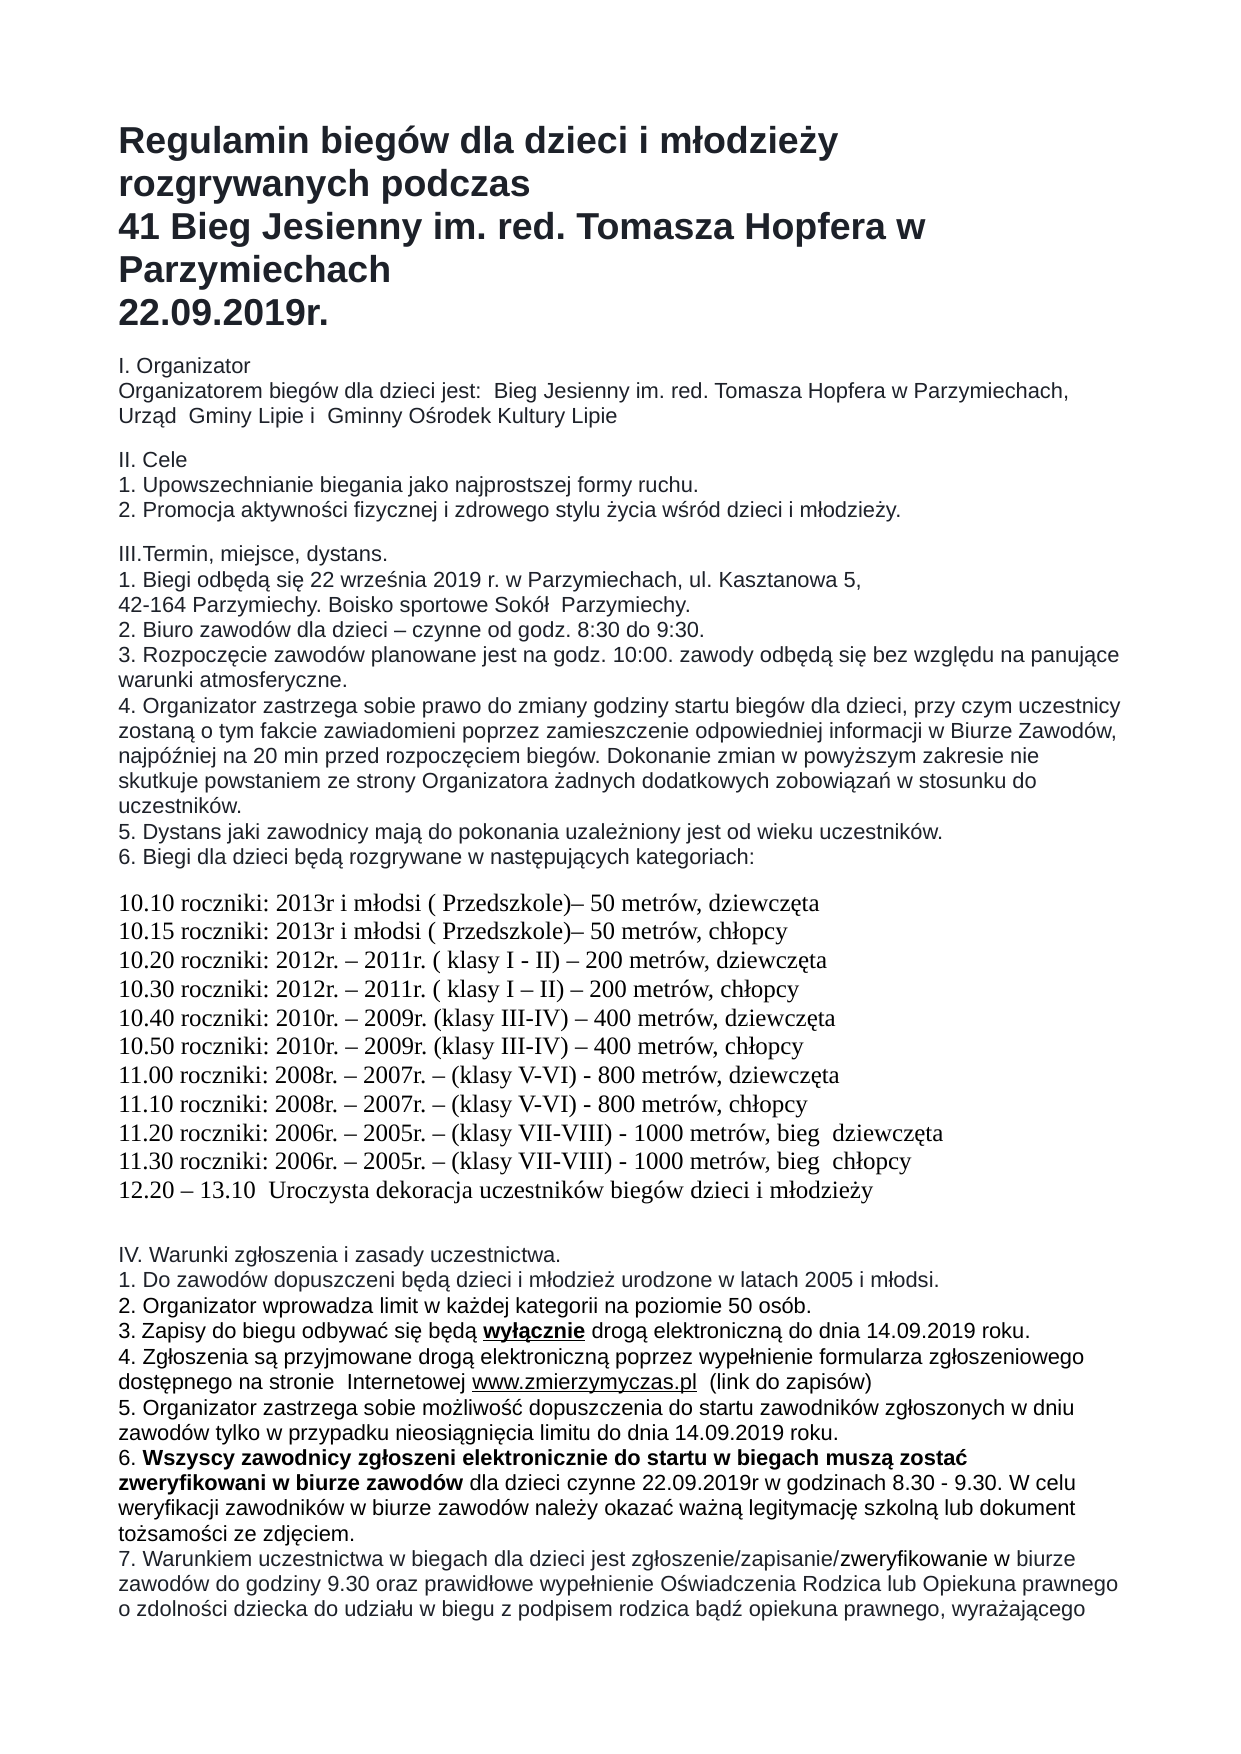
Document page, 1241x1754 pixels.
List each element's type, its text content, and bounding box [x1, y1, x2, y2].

text Regulamin biegów dla dzieci i młodzieży rozgrywanych podczas 41 Bieg Jesienny im. red. Tomasza Hopfera w Parzymiechach 22.09.2019r. [118, 118, 1122, 334]
text I. Organizator Organizatorem biegów dla dzieci jest: Bieg Jesienny im. red. Tomasza Hopfera w Parzymiechach, Urząd Gminy Lipie i Gminny Ośrodek Kultury Lipie [118, 352, 1122, 428]
text IV. Warunki zgłoszenia i zasady uczestnictwa. 1. Do zawodów dopuszczeni będą dzieci i młodzież urodzone w latach 2005 i młodsi. [118, 1242, 1122, 1292]
text 5. Organizator zastrzega sobie możliwość dopuszczenia do startu zawodników zgłoszonych w dniu zawodów tylko w przypadku nieosiągnięcia limitu do dnia 14.09.2019 roku. [118, 1394, 1122, 1445]
text 6. Wszyscy zawodnicy zgłoszeni elektronicznie do startu w biegach muszą zostać zweryfikowani w biurze zawodów dla dzieci czynne 22.09.2019r w godzinach 8.30 - 9.30. W celu weryfikacji zawodników w biurze zawodów należy okazać ważną legitymację szkolną lub dokument tożsamości ze zdjęciem. [118, 1445, 1122, 1546]
text II. Cele 1. Upowszechnianie biegania jako najprostszej formy ruchu. 2. Promocja aktywności fizycznej i zdrowego stylu życia wśród dzieci i młodzieży. [118, 447, 1122, 522]
text 4. Zgłoszenia są przyjmowane drogą elektroniczną poprzez wypełnienie formularza zgłoszeniowego dostępnego na stronie Internetowej www.zmierzymyczas.pl (link do zapisów) [118, 1344, 1122, 1394]
text 10.10 roczniki: 2013r i młodsi ( Przedszkole)– 50 metrów, dziewczęta 10.15 roczniki: 2013r i młodsi ( Przedszkole)– 50 metrów, chłopcy 10.20 roczniki: 2012r. – 2011r. ( klasy I - II) – 200 metrów, dziewczęta 10.30 roczniki: 2012r. – 2011r. ( klasy I – II) – 200 metrów, chłopcy 10.40 roczniki: 2010r. – 2009r. (klasy III-IV) – 400 metrów, dziewczęta 10.50 roczniki: 2010r. – 2009r. (klasy III-IV) – 400 metrów, chłopcy 11.00 roczniki: 2008r. – 2007r. – (klasy V-VI) - 800 metrów, dziewczęta 11.10 roczniki: 2008r. – 2007r. – (klasy V-VI) - 800 metrów, chłopcy 11.20 roczniki: 2006r. – 2005r. – (klasy VII-VIII) - 1000 metrów, bieg dziewczęta 11.30 roczniki: 2006r. – 2005r. – (klasy VII-VIII) - 1000 metrów, bieg chłopcy 12.20 – 13.10 Uroczysta dekoracja uczestników biegów dzieci i młodzieży [118, 888, 1122, 1233]
list Termin, miejsce, dystans. 1. Biegi odbędą się 22 września 2019 r. w Parzymiechach, ul. Kasztanowa 5, 42-164 Parzymiechy. Boisko sportowe Sokół Parzymiechy. 2. Biuro zawodów dla dzieci – czynne od godz. 8:30 do 9:30. 3. Rozpoczęcie zawodów planowane jest na godz. 10:00. zawody odbędą się bez względu na panujące warunki atmosferyczne. 4. Organizator zastrzega sobie prawo do zmiany godziny startu biegów dla dzieci, przy czym uczestnicy zostaną o tym fakcie zawiadomieni poprzez zamieszczenie odpowiedniej informacji w Biurze Zawodów, najpóźniej na 20 min przed rozpoczęciem biegów. Dokonanie zmian w powyższym zakresie nie skutkuje powstaniem ze strony Organizatora żadnych dodatkowych zobowiązań w stosunku do uczestników. 5. Dystans jaki zawodnicy mają do pokonania uzależniony jest od wieku uczestników. 6. Biegi dla dzieci będą rozgrywane w następujących kategoriach: [118, 541, 1122, 869]
text 3. Zapisy do biegu odbywać się będą wyłącznie drogą elektroniczną do dnia 14.09.2019 roku. [118, 1318, 1122, 1344]
text 7. Warunkiem uczestnictwa w biegach dla dzieci jest zgłoszenie/zapisanie/zweryfikowanie w biurze zawodów do godziny 9.30 oraz prawidłowe wypełnienie Oświadczenia Rodzica lub Opiekuna prawnego o zdolności dziecka do udziału w biegu z podpisem rodzica bądź opiekuna prawnego, wyrażającego [118, 1546, 1122, 1621]
text 2. Organizator wprowadza limit w każdej kategorii na poziomie 50 osób. [118, 1292, 1122, 1318]
